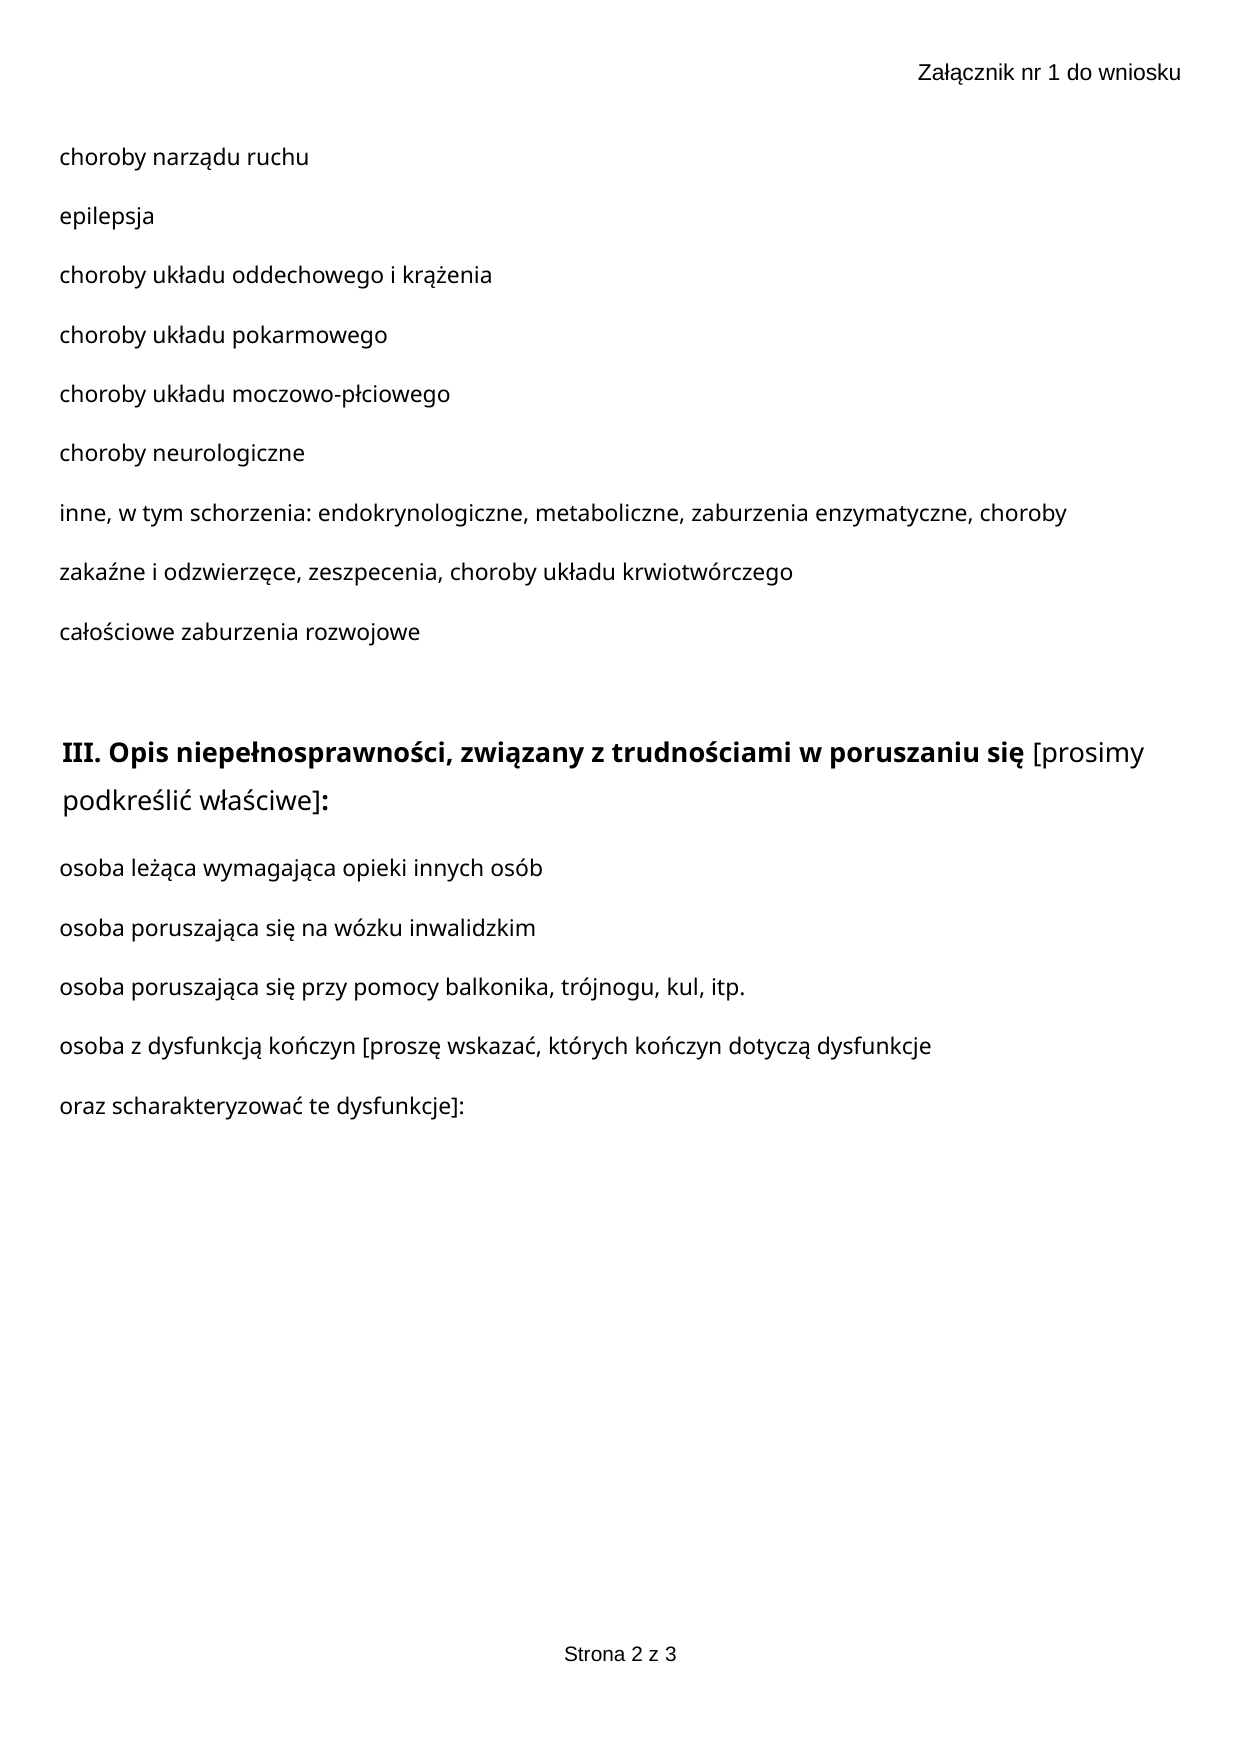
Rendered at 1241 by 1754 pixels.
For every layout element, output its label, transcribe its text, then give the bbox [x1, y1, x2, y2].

text inne, w tym schorzenia: endokrynologiczne, metaboliczne, zaburzenia enzymatyczne, choroby [59, 497, 1181, 528]
text całościowe zaburzenia rozwojowe [59, 616, 1181, 647]
text oraz scharakteryzować te dysfunkcje]: [59, 1089, 1181, 1121]
text choroby narządu ruchu [59, 141, 1181, 172]
subtitle III. Opis niepełnosprawności, związany z trudnościami w poruszaniu się [prosimy podkreślić właściwe]: [59, 722, 1181, 823]
text osoba z dysfunkcją kończyn [proszę wskazać, których kończyn dotyczą dysfunkcje [59, 1030, 1181, 1061]
text choroby układu oddechowego i krążenia [59, 259, 1181, 291]
text epilepsja [59, 200, 1181, 231]
text choroby układu pokarmowego [59, 319, 1181, 350]
text osoba poruszająca się przy pomocy balkonika, trójnogu, kul, itp. [59, 971, 1181, 1002]
text choroby neurologiczne [59, 437, 1181, 469]
text osoba leżąca wymagająca opieki innych osób [59, 852, 1181, 883]
text choroby układu moczowo-płciowego [59, 378, 1181, 409]
text osoba poruszająca się na wózku inwalidzkim [59, 911, 1181, 943]
text zakaźne i odzwierzęce, zeszpecenia, choroby układu krwiotwórczego [59, 556, 1181, 587]
